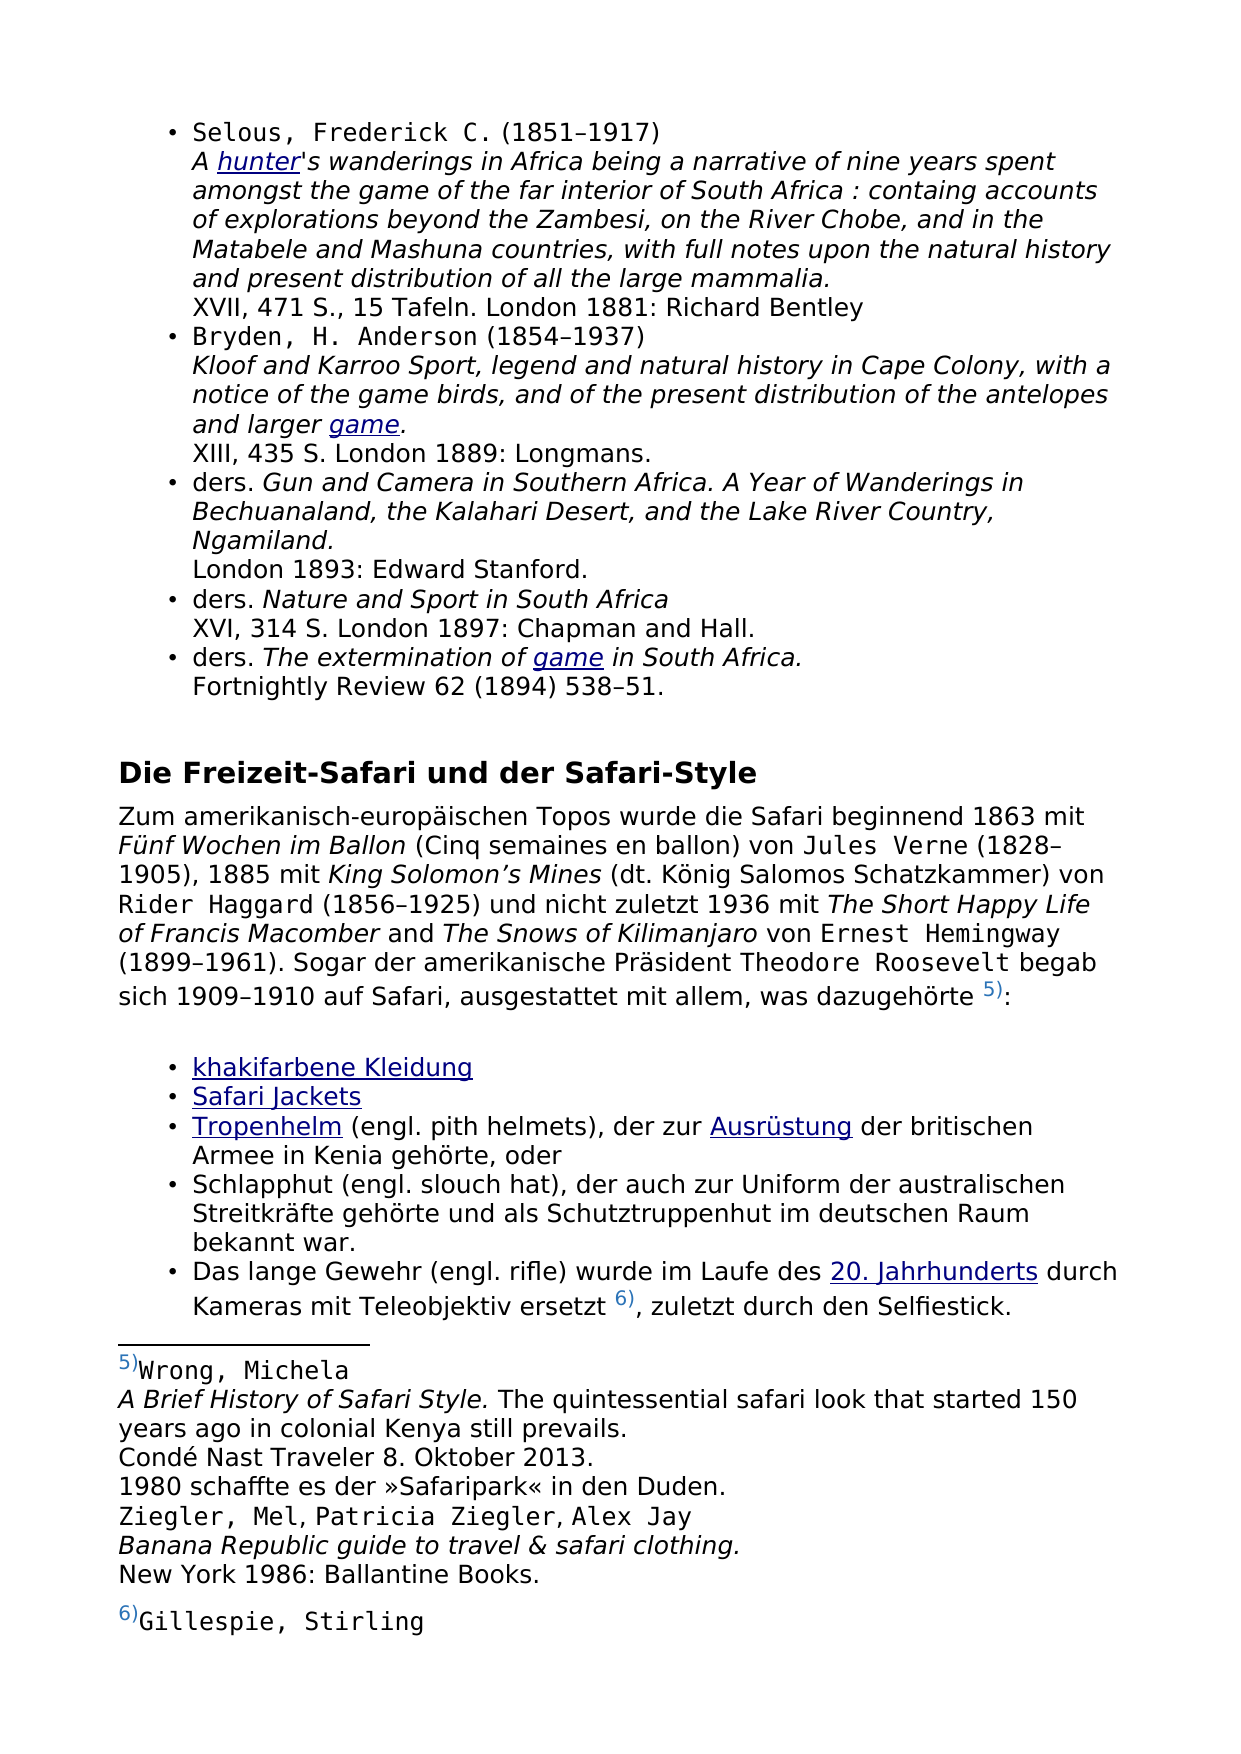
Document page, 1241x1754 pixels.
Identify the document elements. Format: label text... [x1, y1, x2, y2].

subtitle Die Freizeit-Safari und der Safari-Style [118, 756, 1122, 790]
list Safari Jackets [177, 1083, 1122, 1112]
list Das lange Gewehr (engl. rifle) wurde im Laufe des 20. Jahrhunderts durch Kameras mit Teleobjektiv ersetzt , zuletzt durch den Selfiestick. [177, 1258, 1122, 1321]
list khakifarbene Kleidung [177, 1053, 1122, 1083]
list Selous, Frederick C. (1851–1917) A hunter's wanderings in Africa being a narrative of nine years spent amongst the game of the far interior of South Africa : containg accounts of explorations beyond the Zambesi, on the River Chobe, and in the Matabele and Mashuna countries, with full notes upon the natural history and present distribution of all the large mammalia. XVII, 471 S., 15 Tafeln. London 1881: Richard Bentley [177, 118, 1122, 322]
text Wrong, Michela A Brief History of Safari Style. The quintessential safari look that started 150 years ago in colonial Kenya still prevails. Condé Nast Traveler 8. Oktober 2013. 1980 schaffte es der »Safaripark« in den Duden. Ziegler, Mel, Patricia Ziegler, Alex Jay Banana Republic guide to travel & safari clothing. New York 1986: Ballantine Books. [118, 1351, 1122, 1589]
list ders. The extermination of game in South Africa. Fortnightly Review 62 (1894) 538–51. [177, 643, 1122, 701]
list Gillespie, Stirling [118, 1602, 1122, 1636]
list Bryden, H. Anderson (1854–1937) Kloof and Karroo Sport, legend and natural history in Cape Colony, with a notice of the game birds, and of the present distribution of the antelopes and larger game. XIII, 435 S. London 1889: Longmans. [177, 322, 1122, 468]
list ders. Nature and Sport in South Africa XVI, 314 S. London 1897: Chapman and Hall. [177, 585, 1122, 643]
list ders. Gun and Camera in Southern Africa. A Year of Wanderings in Bechuanaland, the Kalahari Desert, and the Lake River Country, Ngamiland. London 1893: Edward Stanford. [177, 468, 1122, 585]
list Schlapphut (engl. slouch hat), der auch zur Uniform der australischen Streitkräfte gehörte und als Schutztruppenhut im deutschen Raum bekannt war. [177, 1170, 1122, 1258]
text Zum amerikanisch-europäischen Topos wurde die Safari beginnend 1863 mit Fünf Wochen im Ballon (Cinq semaines en ballon) von Jules Verne (1828–1905), 1885 mit King Solomon’s Mines (dt. König Salomos Schatzkammer) von Rider Haggard (1856–1925) und nicht zuletzt 1936 mit The Short Happy Life of Francis Macomber and The Snows of Kilimanjaro von Ernest Hemingway (1899–1961). Sogar der amerikanische Präsident Theodore Roosevelt begab sich 1909–1910 auf Safari, ausgestattet mit allem, was dazugehörte : [118, 802, 1122, 1011]
list Tropenhelm (engl. pith helmets), der zur Ausrüstung der britischen Armee in Kenia gehörte, oder [177, 1112, 1122, 1170]
